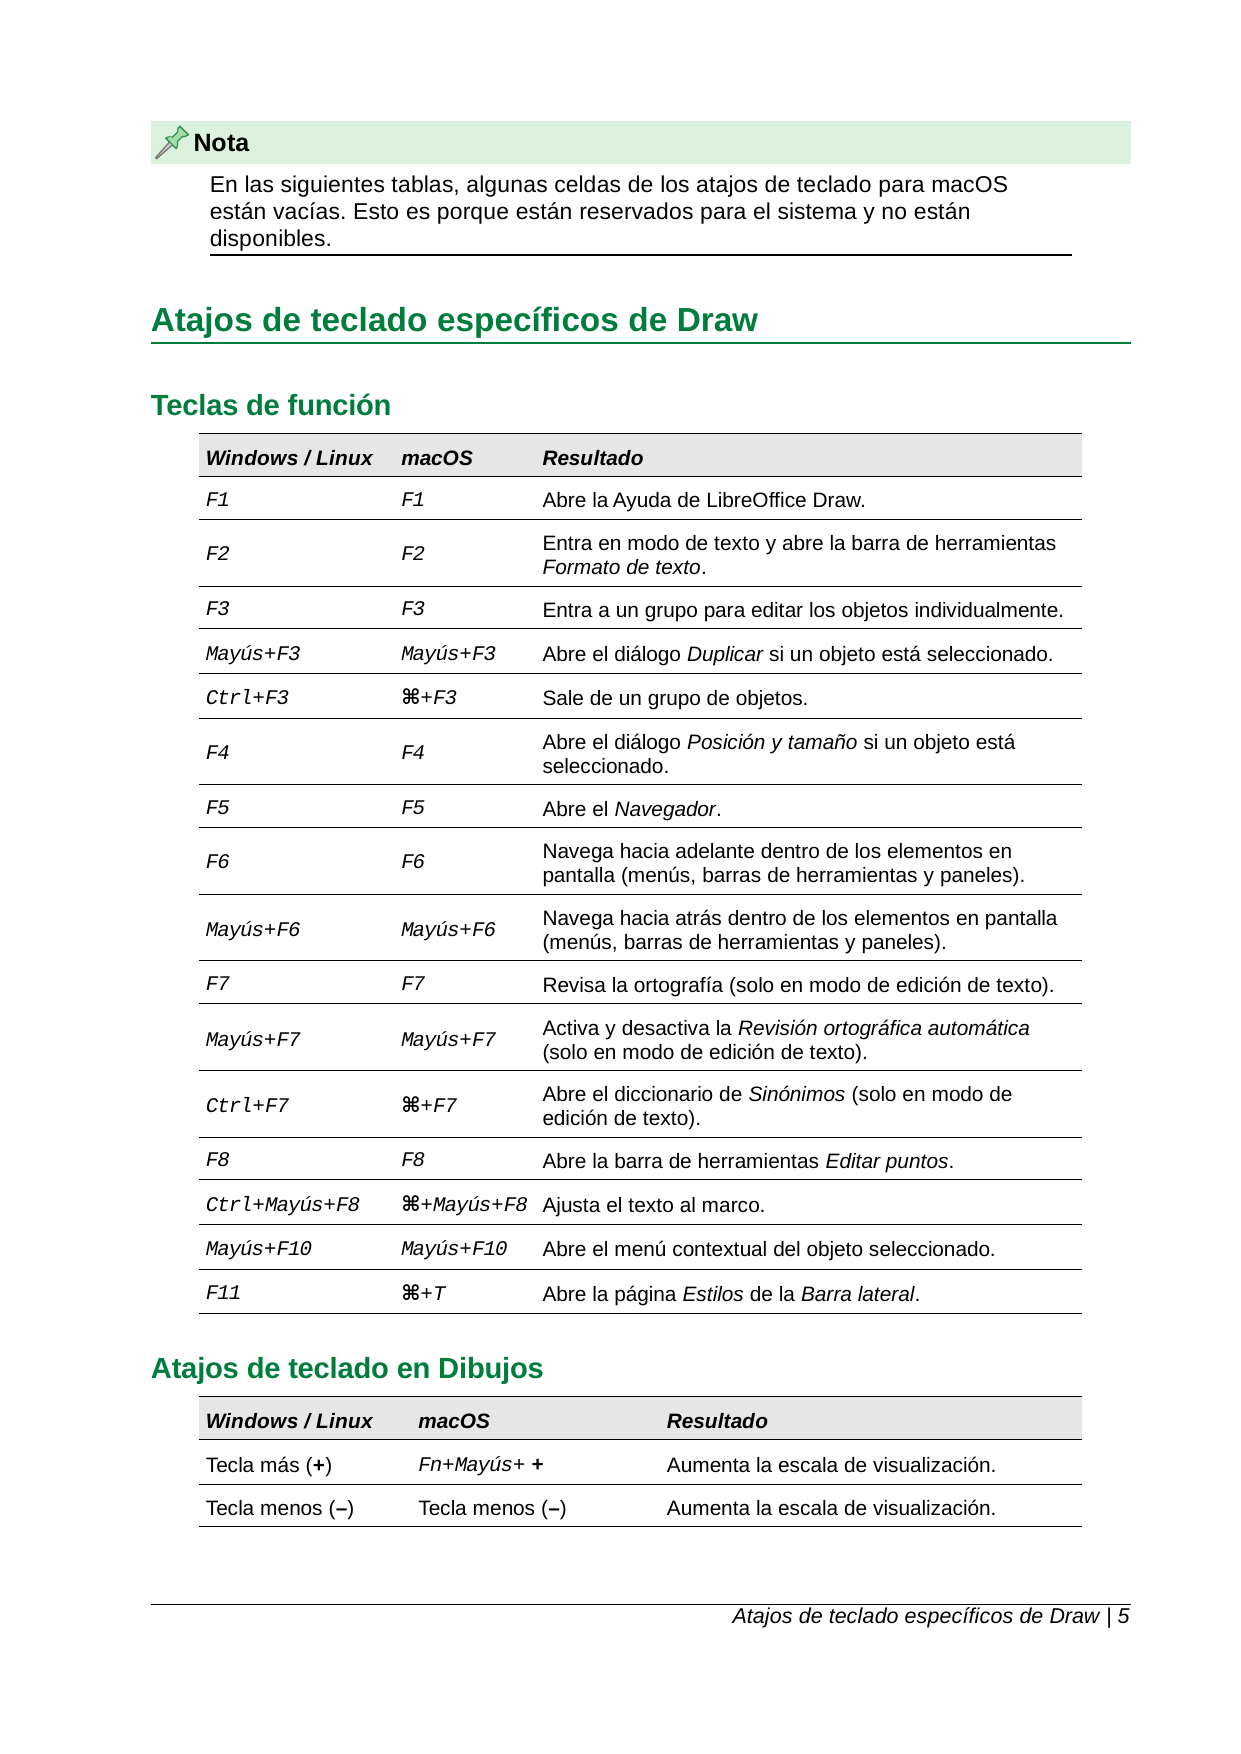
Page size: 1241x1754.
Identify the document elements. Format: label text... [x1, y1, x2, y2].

table_cell F1 [395, 477, 536, 519]
table_cell Mayús+F6 [199, 895, 395, 960]
table_cell Activa y desactiva la Revisión ortográfica automática (solo en modo de edición de texto). [536, 1004, 1082, 1070]
table_cell Fn+Mayús+ + [412, 1440, 660, 1484]
table_header Resultado [660, 1397, 1082, 1439]
table_cell Mayús+F6 [395, 895, 536, 960]
table_cell Tecla menos (–) [199, 1485, 412, 1526]
table_cell Ctrl+F3 [199, 674, 395, 717]
table_cell F8 [395, 1138, 536, 1179]
table_header macOS [412, 1397, 660, 1439]
table_cell Mayús+F7 [199, 1004, 395, 1070]
table_cell Revisa la ortografía (solo en modo de edición de texto). [536, 961, 1082, 1003]
table_cell Mayús+F3 [199, 629, 395, 673]
table_cell Abre la página Estilos de la Barra lateral. [536, 1270, 1082, 1313]
table_cell Ctrl+F7 [199, 1071, 395, 1137]
table_cell ⌘+F7 [395, 1071, 536, 1137]
text En las siguientes tablas, algunas celdas de los atajos de teclado para macOS están vacías. Esto es porque están reservados para el sistema y no están disponibles. [209, 170, 1072, 256]
table_header Windows / Linux [199, 434, 395, 476]
table_cell Navega hacia adelante dentro de los elementos en pantalla (menús, barras de herramientas y paneles). [536, 828, 1082, 894]
table_cell F5 [199, 785, 395, 827]
table_cell F4 [199, 719, 395, 784]
table_cell Navega hacia atrás dentro de los elementos en pantalla (menús, barras de herramientas y paneles). [536, 895, 1082, 960]
table_cell F3 [199, 587, 395, 628]
table_cell ⌘+F3 [395, 674, 536, 717]
table_cell Ajusta el texto al marco. [536, 1180, 1082, 1224]
table_cell F1 [199, 477, 395, 519]
table_cell Abre el diálogo Posición y tamaño si un objeto está seleccionado. [536, 719, 1082, 784]
table_cell Sale de un grupo de objetos. [536, 674, 1082, 717]
table_cell Aumenta la escala de visualización. [660, 1485, 1082, 1526]
table_cell Tecla más (+) [199, 1440, 412, 1484]
table_cell ⌘+Mayús+F8 [395, 1180, 536, 1224]
table_cell F3 [395, 587, 536, 628]
table_header Resultado [536, 434, 1082, 476]
table_cell F8 [199, 1138, 395, 1179]
table_cell Abre la barra de herramientas Editar puntos. [536, 1138, 1082, 1179]
subtitle Nota [151, 121, 1131, 164]
table_cell Aumenta la escala de visualización. [660, 1440, 1082, 1484]
table_header macOS [395, 434, 536, 476]
subtitle Teclas de función [151, 387, 1131, 421]
table_cell F5 [395, 785, 536, 827]
table_cell Ctrl+Mayús+F8 [199, 1180, 395, 1224]
table_cell F11 [199, 1270, 395, 1313]
table_cell Abre el Navegador. [536, 785, 1082, 827]
table_cell Mayús+F10 [199, 1225, 395, 1268]
table_cell ⌘+T [395, 1270, 536, 1313]
table_cell Abre la Ayuda de LibreOffice Draw. [536, 477, 1082, 519]
table_cell F2 [199, 520, 395, 586]
table_cell F6 [199, 828, 395, 894]
table_cell F7 [199, 961, 395, 1003]
table_cell Entra en modo de texto y abre la barra de herramientas Formato de texto. [536, 520, 1082, 586]
table_cell Entra a un grupo para editar los objetos individualmente. [536, 587, 1082, 628]
table_cell Mayús+F3 [395, 629, 536, 673]
subtitle Atajos de teclado en Dibujos [151, 1351, 1131, 1384]
table_cell Abre el diálogo Duplicar si un objeto está seleccionado. [536, 629, 1082, 673]
table_cell Mayús+F10 [395, 1225, 536, 1268]
table_cell F2 [395, 520, 536, 586]
table_cell Mayús+F7 [395, 1004, 536, 1070]
table_cell Tecla menos (–) [412, 1485, 660, 1526]
table_header Windows / Linux [199, 1397, 412, 1439]
table_cell Abre el diccionario de Sinónimos (solo en modo de edición de texto). [536, 1071, 1082, 1137]
subtitle Atajos de teclado específicos de Draw [151, 300, 1131, 342]
table_cell Abre el menú contextual del objeto seleccionado. [536, 1225, 1082, 1268]
table_cell F6 [395, 828, 536, 894]
table_cell F4 [395, 719, 536, 784]
table_cell F7 [395, 961, 536, 1003]
